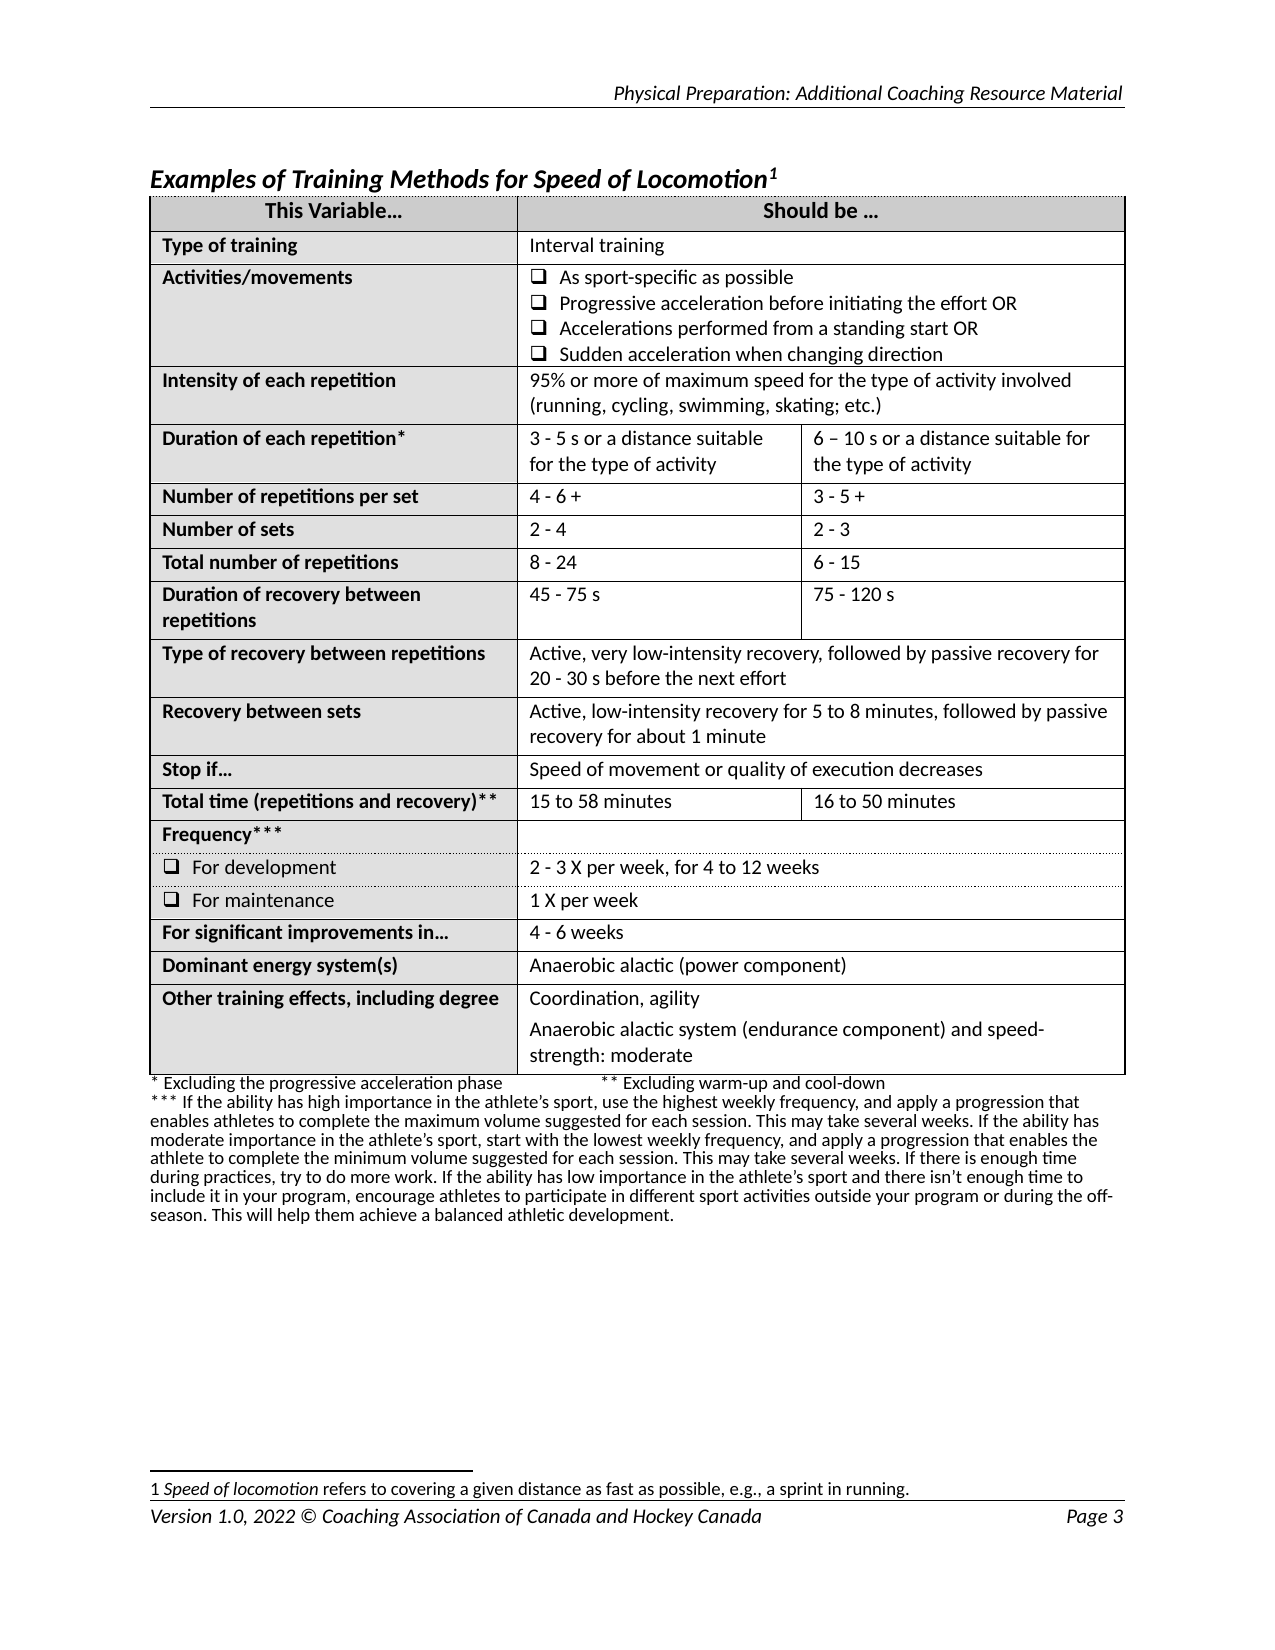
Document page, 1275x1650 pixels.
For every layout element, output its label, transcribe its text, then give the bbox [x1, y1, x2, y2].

table_cell Speed of movement or quality of execution decreases [518, 756, 1124, 788]
table_cell 95% or more of maximum speed for the type of activity involved (running, cycling, swimming, skating; etc.) [518, 367, 1124, 424]
table_cell For maintenance [151, 886, 517, 918]
table_cell Active, low-intensity recovery for 5 to 8 minutes, followed by passive recovery for about 1 minute [518, 698, 1124, 755]
table_cell 45 - 75 s [518, 582, 801, 639]
table_cell Anaerobic alactic (power component) [518, 952, 1124, 984]
table_cell Type of recovery between repetitions [151, 640, 517, 697]
table_cell Activities/movements [151, 265, 517, 366]
table_cell Type of training [151, 232, 517, 263]
text *** If the ability has high importance in the athlete’s sport, use the highest weekly frequency, and apply a progression that enables athletes to complete the maximum volume suggested for each session. This may take several weeks. If the ability has moderate importance in the athlete’s sport, start with the lowest weekly frequency, and apply a progression that enables the athlete to complete the minimum volume suggested for each session. This may take several weeks. If there is enough time during practices, try to do more work. If the ability has low importance in the athlete’s sport and there isn’t enough time to include it in your program, encourage athletes to participate in different sport activities outside your program or during the off-season. This will help them achieve a balanced athletic development. [150, 1093, 1125, 1225]
table_cell Number of repetitions per set [151, 484, 517, 515]
table_cell 15 to 58 minutes [518, 789, 801, 820]
table_cell 16 to 50 minutes [802, 789, 1124, 820]
table_cell 6 – 10 s or a distance suitable for the type of activity [802, 425, 1124, 482]
table_cell [518, 821, 1124, 853]
table_cell Duration of recovery between repetitions [151, 582, 517, 639]
table_cell 2 - 3 [802, 516, 1124, 548]
table_cell 3 - 5 s or a distance suitable for the type of activity [518, 425, 801, 482]
table_cell 8 - 24 [518, 549, 801, 581]
table_cell Duration of each repetition* [151, 425, 517, 482]
table_cell Total number of repetitions [151, 549, 517, 581]
table_cell 2 - 3 X per week, for 4 to 12 weeks [518, 853, 1124, 886]
text * Excluding the progressive acceleration phase ** Excluding warm-up and cool-down [150, 1075, 1125, 1093]
table_cell Other training effects, including degree [151, 985, 517, 1074]
table_cell 4 - 6 weeks [518, 920, 1124, 951]
table_cell Coordination, agility Anaerobic alactic system (endurance component) and speed-strength: moderate [518, 985, 1124, 1074]
table_cell 3 - 5 + [802, 484, 1124, 515]
table_cell 1 X per week [518, 886, 1124, 918]
table_header This Variable… [151, 196, 517, 231]
table_cell For development [151, 853, 517, 886]
table_cell 75 - 120 s [802, 582, 1124, 639]
table_cell Interval training [518, 232, 1124, 263]
table_cell 2 - 4 [518, 516, 801, 548]
table_cell Stop if… [151, 756, 517, 788]
table_cell Dominant energy system(s) [151, 952, 517, 984]
table_cell As sport-specific as possible Progressive acceleration before initiating the effort OR Accelerations performed from a standing start OR Sudden acceleration when changing direction [518, 265, 1124, 366]
text Speed of locomotion refers to covering a given distance as fast as possible, e.g., a sprint in running. [150, 1477, 1125, 1500]
table_cell Recovery between sets [151, 698, 517, 755]
table_cell Total time (repetitions and recovery)** [151, 789, 517, 820]
table_cell Active, very low-intensity recovery, followed by passive recovery for 20 - 30 s before the next effort [518, 640, 1124, 697]
subtitle Examples of Training Methods for Speed of Locomotion [150, 162, 1125, 196]
table_cell 6 - 15 [802, 549, 1124, 581]
table_cell 4 - 6 + [518, 484, 801, 515]
table_cell Intensity of each repetition [151, 367, 517, 424]
table_cell Number of sets [151, 516, 517, 548]
table_header Should be … [518, 196, 1124, 231]
table_cell Frequency*** [151, 821, 517, 853]
table_cell For significant improvements in… [151, 920, 517, 951]
